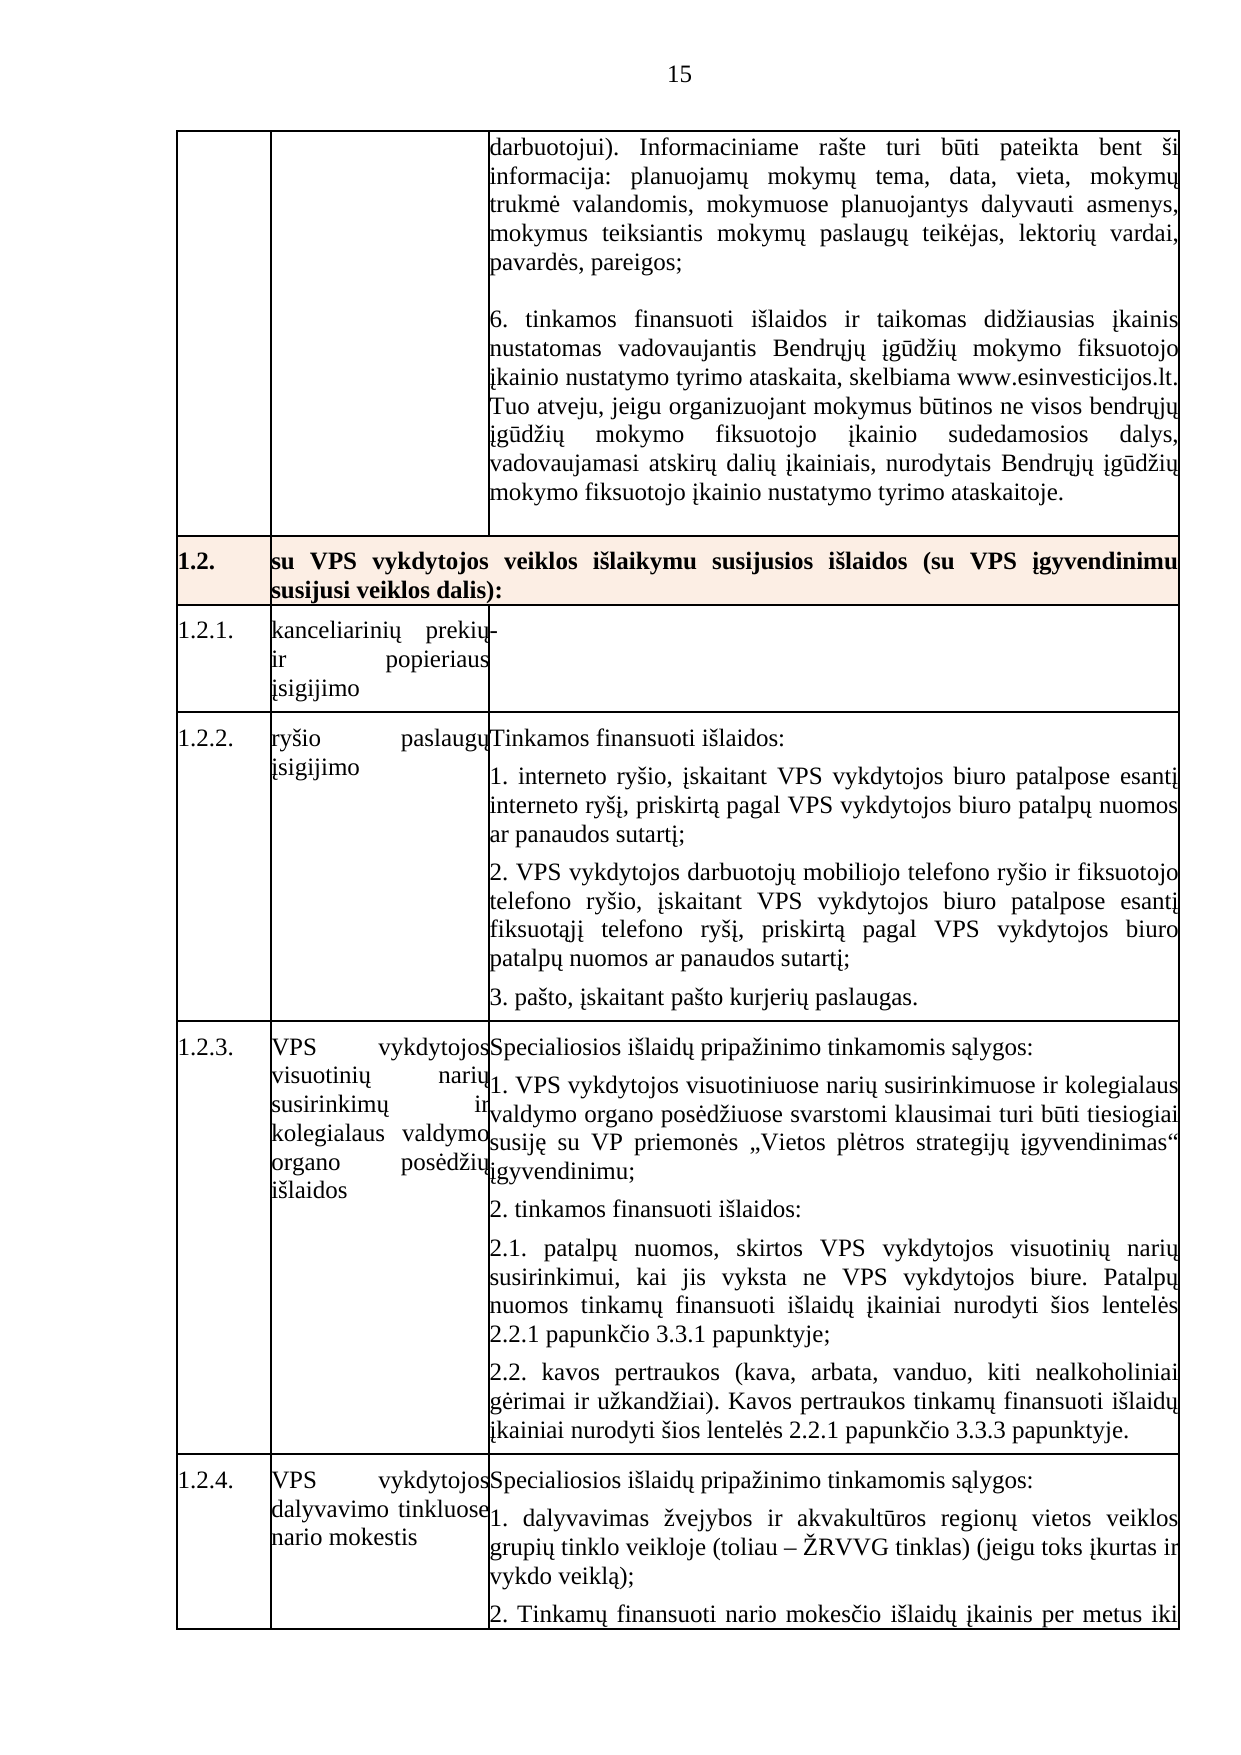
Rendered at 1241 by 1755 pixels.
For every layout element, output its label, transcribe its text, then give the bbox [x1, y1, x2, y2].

table_cell 1.2.2. [178, 713, 270, 1020]
table_cell darbuotojui). Informaciniame rašte turi būti pateikta bent ši informacija: planuojamų mokymų tema, data, vieta, mokymų trukmė valandomis, mokymuose planuojantys dalyvauti asmenys, mokymus teiksiantis mokymų paslaugų teikėjas, lektorių vardai, pavardės, pareigos; 6. tinkamos finansuoti išlaidos ir taikomas didžiausias įkainis nustatomas vadovaujantis Bendrųjų įgūdžių mokymo fiksuotojo įkainio nustatymo tyrimo ataskaita, skelbiama www.esinvesticijos.lt. Tuo atveju, jeigu organizuojant mokymus būtinos ne visos bendrųjų įgūdžių mokymo fiksuotojo įkainio sudedamosios dalys, vadovaujamasi atskirų dalių įkainiais, nurodytais Bendrųjų įgūdžių mokymo fiksuotojo įkainio nustatymo tyrimo ataskaitoje. [490, 132, 1178, 534]
table_cell 1.2. [178, 537, 270, 604]
table_cell VPS vykdytojos dalyvavimo tinkluose nario mokestis [272, 1455, 488, 1628]
table_cell ryšio paslaugų įsigijimo [272, 713, 488, 1020]
table_cell Specialiosios išlaidų pripažinimo tinkamomis sąlygos: 1. VPS vykdytojos visuotiniuose narių susirinkimuose ir kolegialaus valdymo organo posėdžiuose svarstomi klausimai turi būti tiesiogiai susiję su VP priemonės „Vietos plėtros strategijų įgyvendinimas“ įgyvendinimu; 2. tinkamos finansuoti išlaidos: 2.1. patalpų nuomos, skirtos VPS vykdytojos visuotinių narių susirinkimui, kai jis vyksta ne VPS vykdytojos biure. Patalpų nuomos tinkamų finansuoti išlaidų įkainiai nurodyti šios lentelės 2.2.1 papunkčio 3.3.1 papunktyje; 2.2. kavos pertraukos (kava, arbata, vanduo, kiti nealkoholiniai gėrimai ir užkandžiai). Kavos pertraukos tinkamų finansuoti išlaidų įkainiai nurodyti šios lentelės 2.2.1 papunkčio 3.3.3 papunktyje. [490, 1022, 1178, 1453]
table_cell [272, 132, 488, 534]
table_cell su VPS vykdytojos veiklos išlaikymu susijusios išlaidos (su VPS įgyvendinimu susijusi veiklos dalis): [272, 537, 1178, 604]
table_cell Specialiosios išlaidų pripažinimo tinkamomis sąlygos: 1. dalyvavimas žvejybos ir akvakultūros regionų vietos veiklos grupių tinklo veikloje (toliau – ŽRVVG tinklas) (jeigu toks įkurtas ir vykdo veiklą); 2. Tinkamų finansuoti nario mokesčio išlaidų įkainis per metus iki [490, 1455, 1178, 1628]
table_cell [178, 132, 270, 534]
table_cell 1.2.4. [178, 1455, 270, 1628]
table_cell Tinkamos finansuoti išlaidos: 1. interneto ryšio, įskaitant VPS vykdytojos biuro patalpose esantį interneto ryšį, priskirtą pagal VPS vykdytojos biuro patalpų nuomos ar panaudos sutartį; 2. VPS vykdytojos darbuotojų mobiliojo telefono ryšio ir fiksuotojo telefono ryšio, įskaitant VPS vykdytojos biuro patalpose esantį fiksuotąjį telefono ryšį, priskirtą pagal VPS vykdytojos biuro patalpų nuomos ar panaudos sutartį; 3. pašto, įskaitant pašto kurjerių paslaugas. [490, 713, 1178, 1020]
table_cell 1.2.1. [178, 606, 270, 711]
table_cell VPS vykdytojos visuotinių narių susirinkimų ir kolegialaus valdymo organo posėdžių išlaidos [272, 1022, 488, 1453]
table_cell 1.2.3. [178, 1022, 270, 1453]
table_cell - [490, 606, 1178, 711]
table_cell kanceliarinių prekių ir popieriaus įsigijimo [272, 606, 488, 711]
